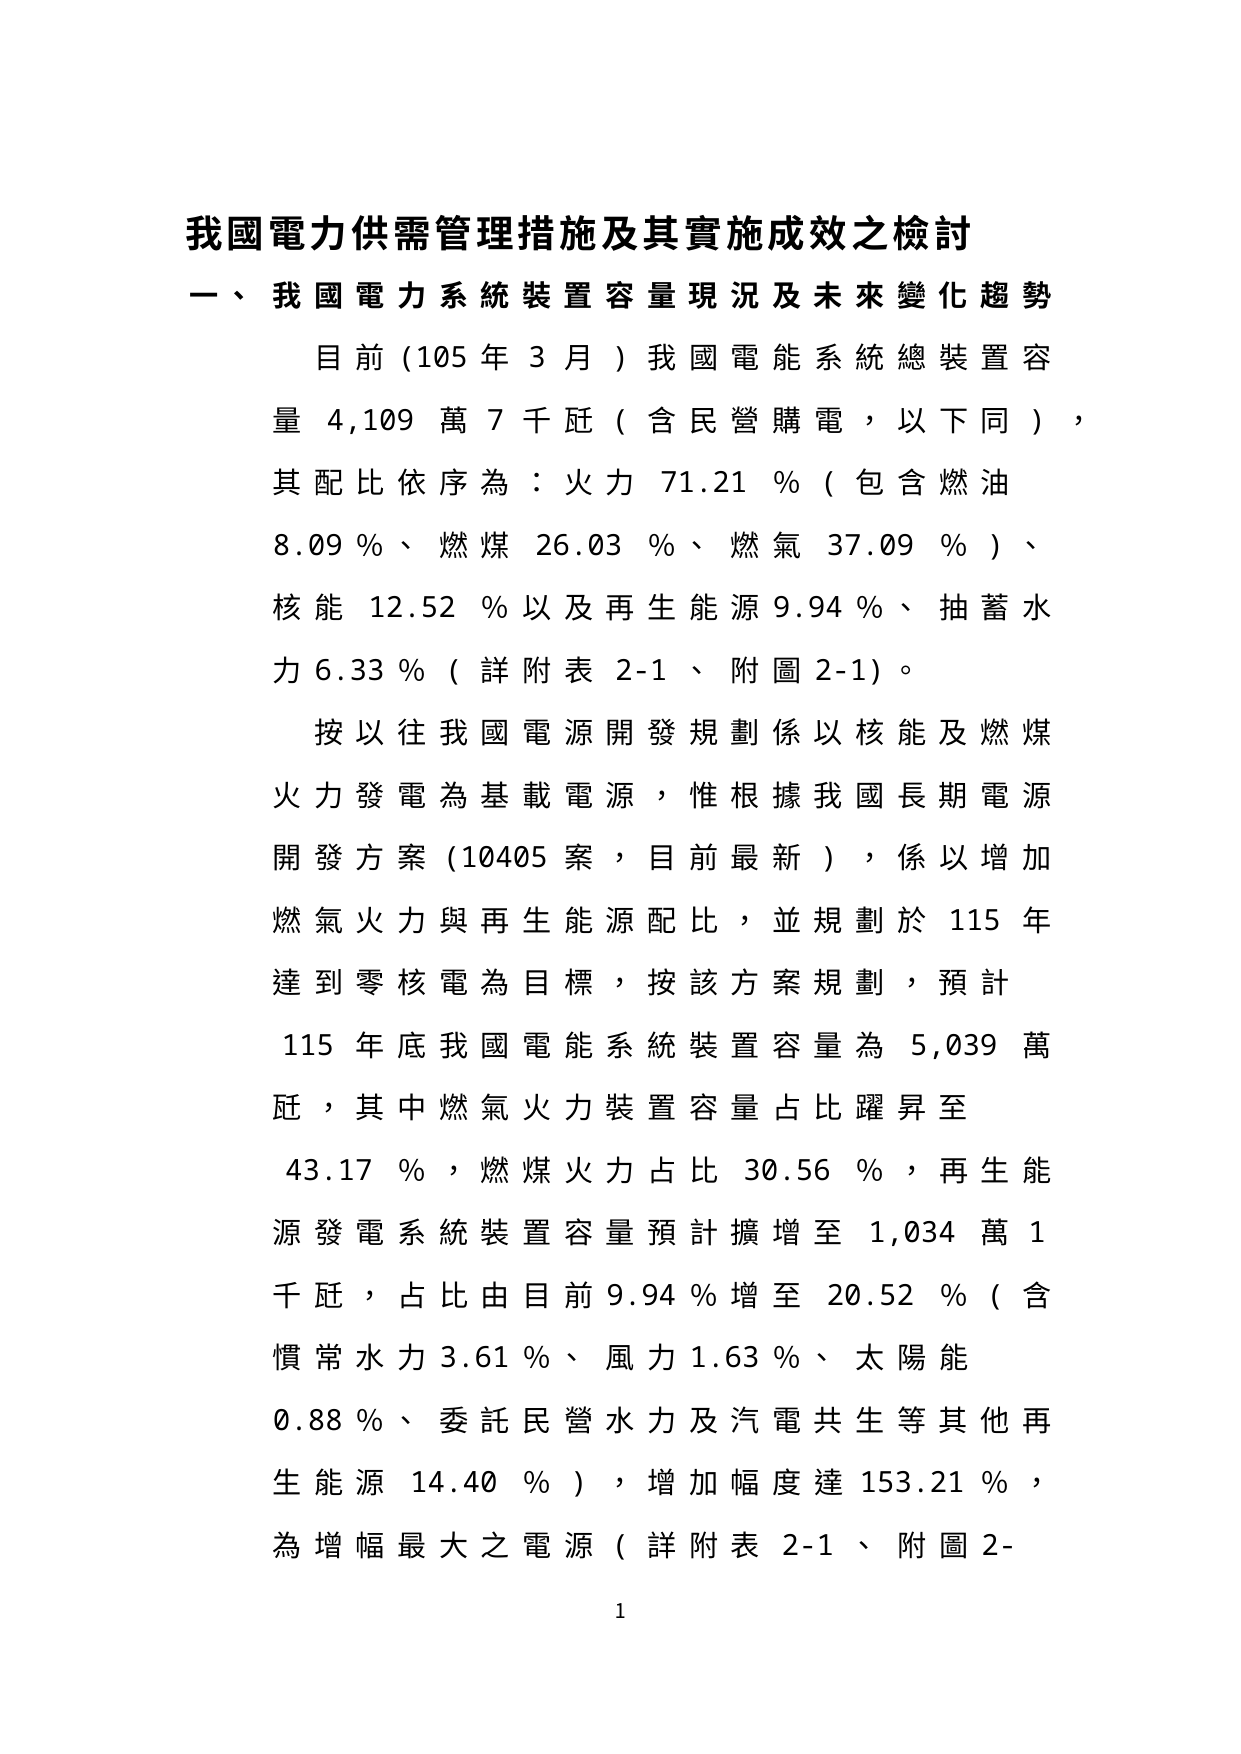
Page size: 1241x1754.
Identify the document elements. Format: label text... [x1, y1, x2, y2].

text 我國電力供需管理措施及其實施成效之檢討 [183, 189, 1058, 252]
text 目前(105年3月)我國電能系統總裝置容量4,109萬7千瓩(含民營購電，以下同)，其配比依序為：火力71.21％(包含燃油8.09％、燃煤26.03％、燃氣37.09％)、核能12.52％以及再生能源9.94％、抽蓄水力6.33％(詳附表2-1、附圖2-1)。 [242, 314, 1058, 689]
text 一、我國電力系統裝置容量現況及未來變化趨勢 [183, 252, 1058, 314]
text 按以往我國電源開發規劃係以核能及燃煤火力發電為基載電源，惟根據我國長期電源開發方案(10405案，目前最新)，係以增加燃氣火力與再生能源配比，並規劃於115年達到零核電為目標，按該方案規劃，預計115年底我國電能系統裝置容量為5,039萬瓩，其中燃氣火力裝置容量占比躍昇至43.17％，燃煤火力占比30.56％，再生能源發電系統裝置容量預計擴增至1,034萬1千瓩，占比由目前9.94％增至20.52％(含慣常水力3.61％、風力1.63％、太陽能0.88％、委託民營水力及汽電共生等其他再生能源14.40％)，增加幅度達153.21％，為增幅最大之電源(詳附表2-1、附圖2- [242, 689, 1058, 1564]
